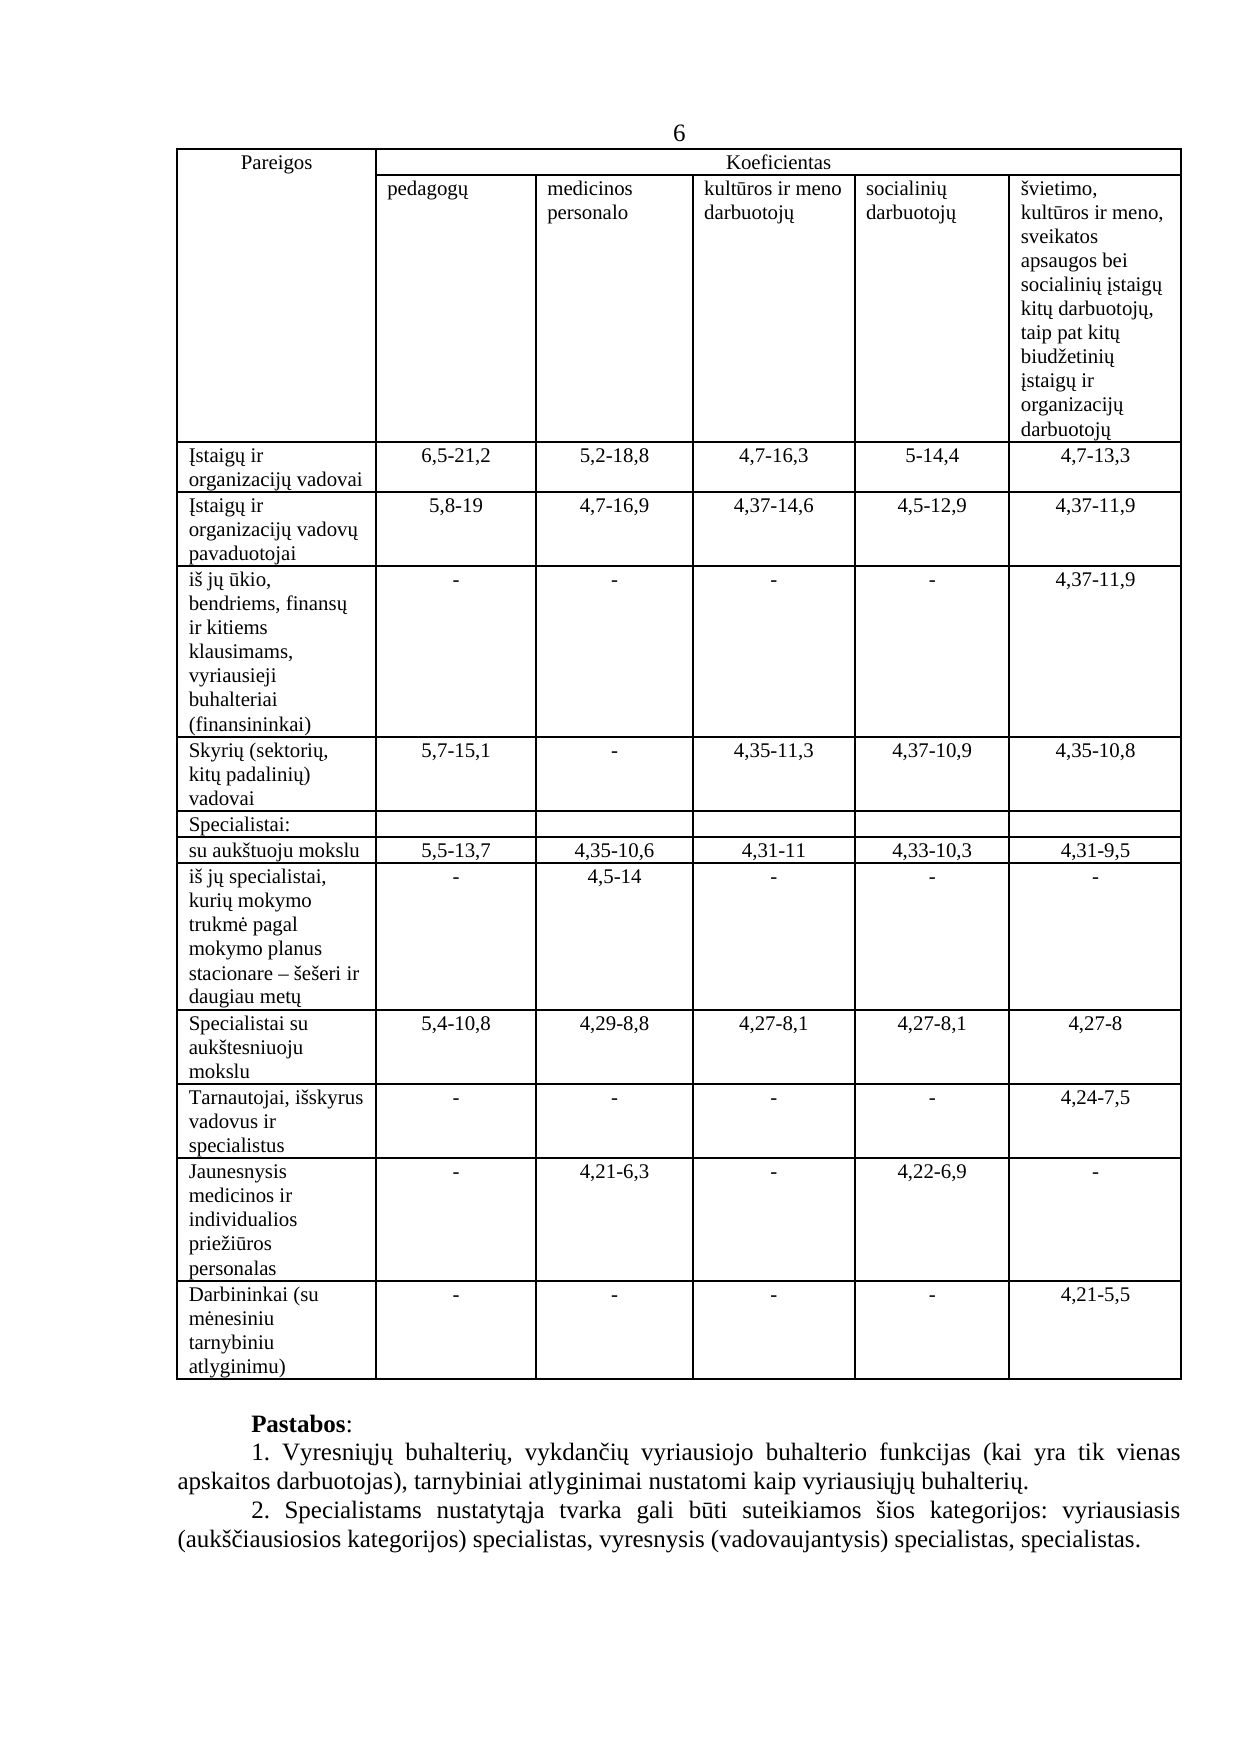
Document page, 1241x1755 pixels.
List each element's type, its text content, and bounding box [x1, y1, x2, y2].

table_cell iš jų ūkio, bendriems, finansų ir kitiems klausimams, vyriausieji buhalteriai (finansininkai) [178, 567, 375, 736]
table_cell švietimo, kultūros ir meno, sveikatos apsaugos bei socialinių įstaigų kitų darbuotojų, taip pat kitų biudžetinių įstaigų ir organizacijų darbuotojų [1010, 176, 1180, 441]
table_cell - [377, 1159, 535, 1279]
table_cell Tarnautojai, išskyrus vadovus ir specialistus [178, 1085, 375, 1157]
table_cell 4,24-7,5 [1010, 1085, 1180, 1157]
table_cell - [377, 1282, 535, 1378]
table_cell 4,35-10,8 [1010, 738, 1180, 810]
table_cell - [694, 1159, 854, 1279]
table_cell 5-14,4 [856, 443, 1008, 491]
table_cell Specialistai su aukštesniuoju mokslu [178, 1011, 375, 1083]
table_cell 5,2-18,8 [537, 443, 692, 491]
table_cell 4,5-12,9 [856, 493, 1008, 565]
table_cell 4,35-10,6 [537, 838, 692, 862]
table_cell 4,31-9,5 [1010, 838, 1180, 862]
text Pastabos: [177, 1409, 1181, 1437]
table_cell su aukštuoju mokslu [178, 838, 375, 862]
table_cell 4,33-10,3 [856, 838, 1008, 862]
table_cell - [694, 567, 854, 736]
table_cell kultūros ir meno darbuotojų [694, 176, 854, 441]
table_cell 4,37-11,9 [1010, 493, 1180, 565]
table_cell 4,7-16,3 [694, 443, 854, 491]
table_cell socialinių darbuotojų [856, 176, 1008, 441]
table_cell [178, 174, 375, 441]
table_cell 4,35-11,3 [694, 738, 854, 810]
table_cell Įstaigų ir organizacijų vadovai [178, 443, 375, 491]
table_header Pareigos [178, 150, 375, 174]
table_cell 6,5-21,2 [377, 443, 535, 491]
table_cell 4,37-14,6 [694, 493, 854, 565]
table_cell - [694, 1085, 854, 1157]
table_cell - [1010, 864, 1180, 1008]
table_cell 5,7-15,1 [377, 738, 535, 810]
table_cell 5,4-10,8 [377, 1011, 535, 1083]
table_cell pedagogų [377, 176, 535, 441]
table_cell Jaunesnysis medicinos ir individualios priežiūros personalas [178, 1159, 375, 1279]
table_cell - [694, 1282, 854, 1378]
table_cell medicinos personalo [537, 176, 692, 441]
table_cell 4,21-5,5 [1010, 1282, 1180, 1378]
table_cell [537, 812, 692, 836]
table_cell - [537, 1085, 692, 1157]
table_cell - [856, 1282, 1008, 1378]
table_cell 4,37-11,9 [1010, 567, 1180, 736]
table_cell 4,27-8 [1010, 1011, 1180, 1083]
table_cell 4,31-11 [694, 838, 854, 862]
table_cell [856, 812, 1008, 836]
table_cell 5,8-19 [377, 493, 535, 565]
table_cell Darbininkai (su mėnesiniu tarnybiniu atlyginimu) [178, 1282, 375, 1378]
table_cell - [1010, 1159, 1180, 1279]
table_cell - [856, 567, 1008, 736]
text 1. Vyresniųjų buhalterių, vykdančių vyriausiojo buhalterio funkcijas (kai yra tik vienas apskaitos darbuotojas), tarnybiniai atlyginimai nustatomi kaip vyriausiųjų buhalterių. [177, 1437, 1181, 1495]
table_cell - [856, 1085, 1008, 1157]
table_cell - [537, 567, 692, 736]
table_cell - [694, 864, 854, 1008]
table_cell 4,29-8,8 [537, 1011, 692, 1083]
table_cell iš jų specialistai, kurių mokymo trukmė pagal mokymo planus stacionare – šešeri ir daugiau metų [178, 864, 375, 1008]
table_header Koeficientas [377, 150, 1180, 174]
table_cell [1010, 812, 1180, 836]
table_cell 4,37-10,9 [856, 738, 1008, 810]
text 2. Specialistams nustatytąja tvarka gali būti suteikiamos šios kategorijos: vyriausiasis (aukščiausiosios kategorijos) specialistas, vyresnysis (vadovaujantysis) specialistas, specialistas. [177, 1495, 1181, 1552]
table_cell Įstaigų ir organizacijų vadovų pavaduotojai [178, 493, 375, 565]
table_cell 4,5-14 [537, 864, 692, 1008]
table_cell Skyrių (sektorių, kitų padalinių) vadovai [178, 738, 375, 810]
table_cell [694, 812, 854, 836]
table_cell 4,27-8,1 [694, 1011, 854, 1083]
table_cell 5,5-13,7 [377, 838, 535, 862]
table_cell - [856, 864, 1008, 1008]
table_cell 4,27-8,1 [856, 1011, 1008, 1083]
table_cell 4,7-13,3 [1010, 443, 1180, 491]
table_cell 4,7-16,9 [537, 493, 692, 565]
table_cell - [377, 1085, 535, 1157]
table_cell 4,21-6,3 [537, 1159, 692, 1279]
table_cell 4,22-6,9 [856, 1159, 1008, 1279]
table_cell [377, 812, 535, 836]
table_cell - [377, 864, 535, 1008]
table_cell - [537, 1282, 692, 1378]
table_cell Specialistai: [178, 812, 375, 836]
table_cell - [377, 567, 535, 736]
table_cell - [537, 738, 692, 810]
